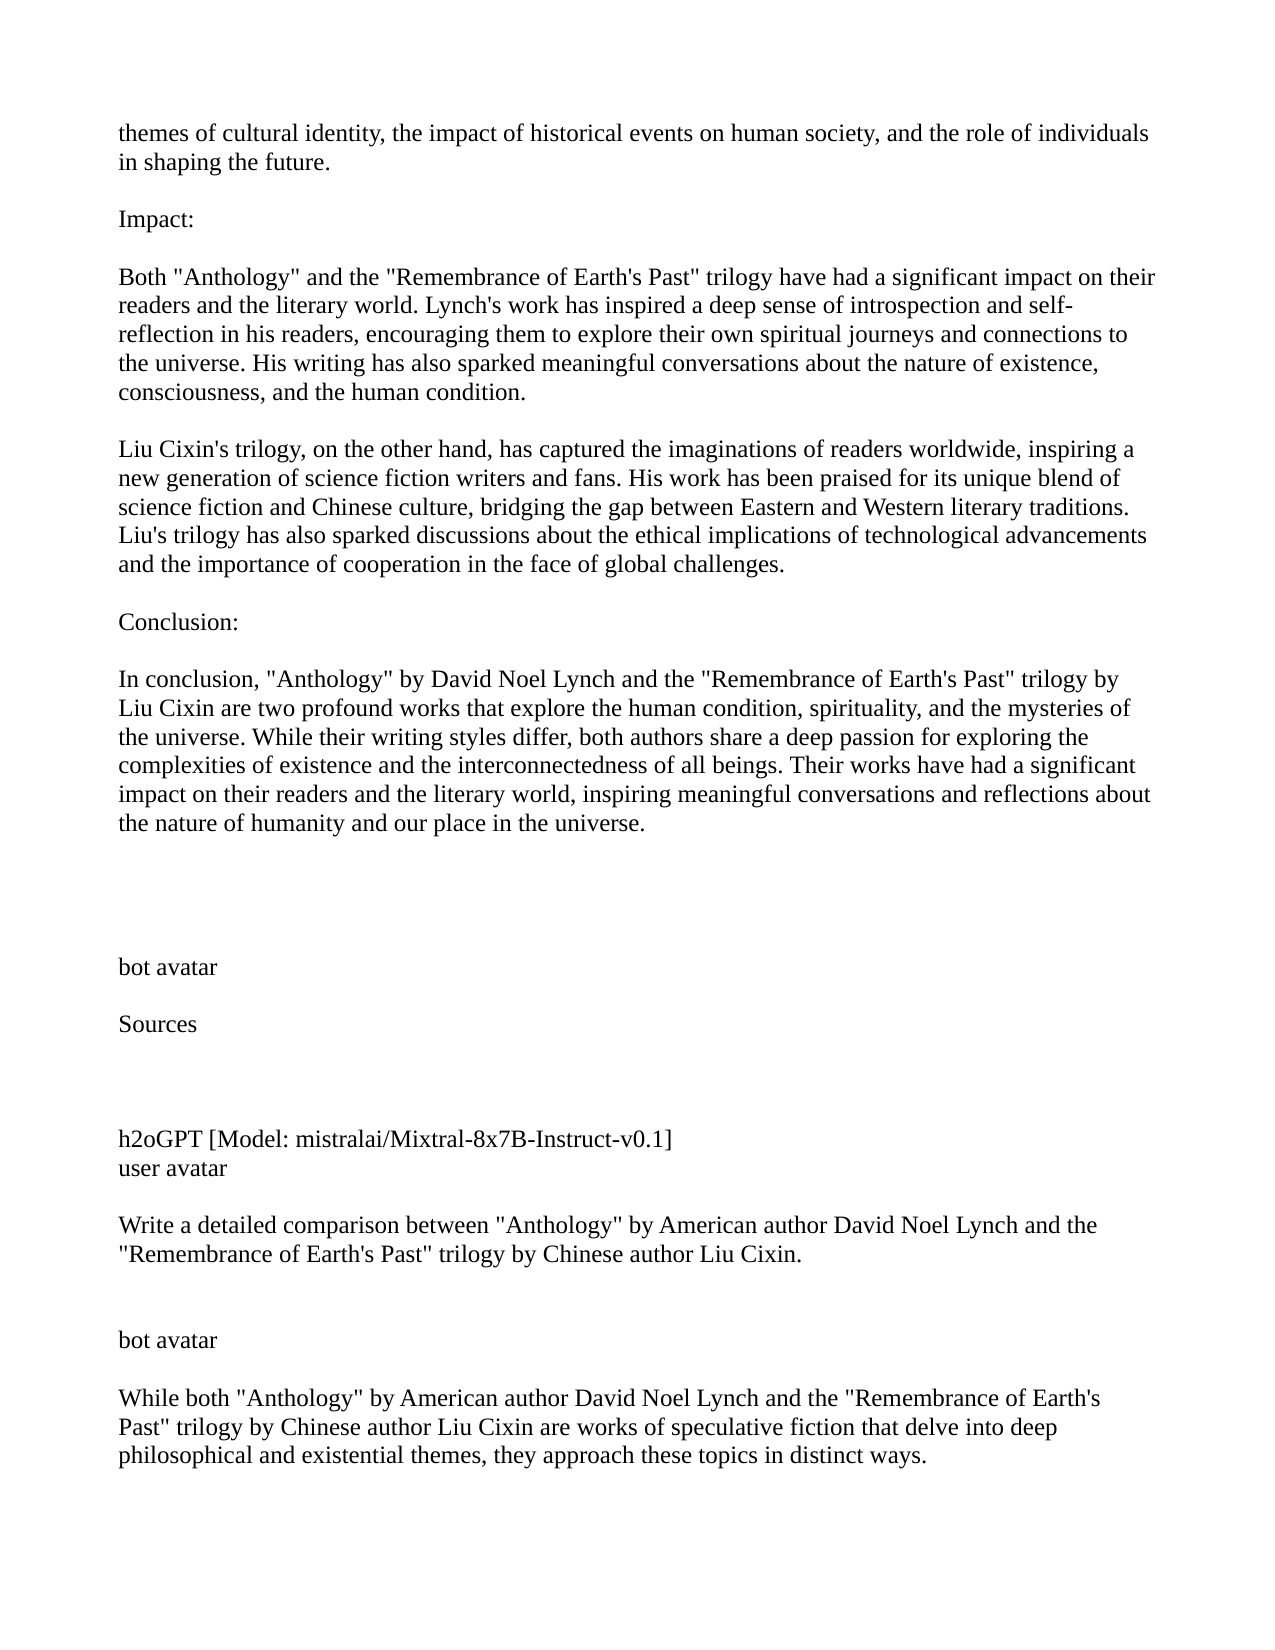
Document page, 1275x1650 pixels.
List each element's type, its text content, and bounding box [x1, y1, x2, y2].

text Sources [118, 1009, 1157, 1038]
text Impact: [118, 204, 1157, 233]
text Write a detailed comparison between "Anthology" by American author David Noel Lynch and the "Remembrance of Earth's Past" trilogy by Chinese author Liu Cixin. [118, 1211, 1157, 1268]
text In conclusion, "Anthology" by David Noel Lynch and the "Remembrance of Earth's Past" trilogy by Liu Cixin are two profound works that explore the human condition, spirituality, and the mysteries of the universe. While their writing styles differ, both authors share a deep passion for exploring the complexities of existence and the interconnectedness of all beings. Their works have had a significant impact on their readers and the literary world, inspiring meaningful conversations and reflections about the nature of humanity and our place in the universe. [118, 664, 1157, 837]
text Both "Anthology" and the "Remembrance of Earth's Past" trilogy have had a significant impact on their readers and the literary world. Lynch's work has inspired a deep sense of introspection and self-reflection in his readers, encouraging them to explore their own spiritual journeys and connections to the universe. His writing has also sparked meaningful conversations about the nature of existence, consciousness, and the human condition. [118, 262, 1157, 406]
text bot avatar [118, 1326, 1157, 1354]
text h2oGPT [Model: mistralai/Mixtral-8x7B-Instruct-v0.1] [118, 1124, 1157, 1153]
text bot avatar [118, 952, 1157, 981]
text While both "Anthology" by American author David Noel Lynch and the "Remembrance of Earth's Past" trilogy by Chinese author Liu Cixin are works of speculative fiction that delve into deep philosophical and existential themes, they approach these topics in distinct ways. [118, 1383, 1157, 1469]
text Liu Cixin's trilogy, on the other hand, has captured the imaginations of readers worldwide, inspiring a new generation of science fiction writers and fans. His work has been praised for its unique blend of science fiction and Chinese culture, bridging the gap between Eastern and Western literary traditions. Liu's trilogy has also sparked discussions about the ethical implications of technological advancements and the importance of cooperation in the face of global challenges. [118, 434, 1157, 578]
text user avatar [118, 1153, 1157, 1182]
text Conclusion: [118, 607, 1157, 636]
text themes of cultural identity, the impact of historical events on human society, and the role of individuals in shaping the future. [118, 118, 1157, 176]
